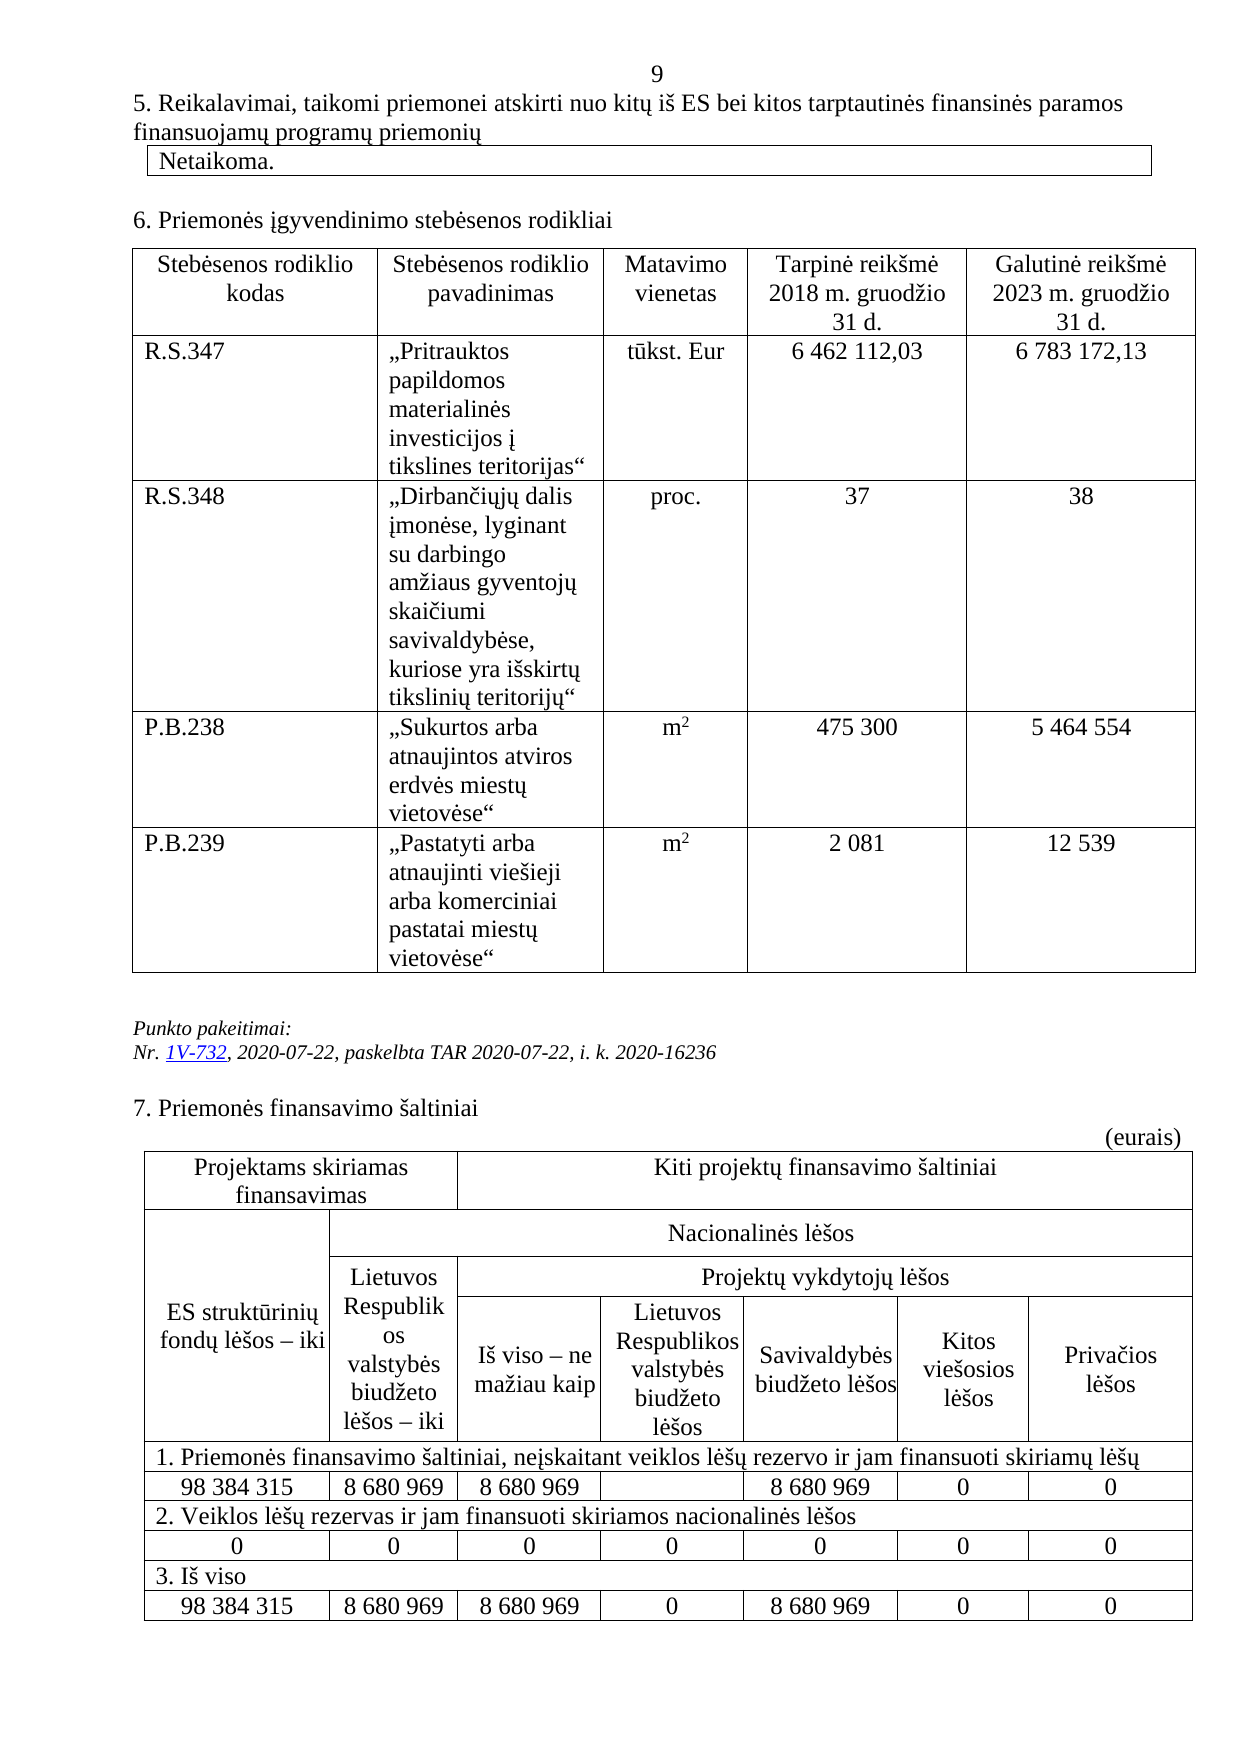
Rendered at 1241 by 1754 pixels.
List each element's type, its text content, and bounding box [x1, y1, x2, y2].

table_header Galutinė reikšmė 2023 m. gruodžio 31 d. [967, 249, 1195, 335]
table_cell Lietuvos Respublikos valstybės biudžeto lėšos [601, 1297, 743, 1441]
table_cell Privačios lėšos [1029, 1297, 1192, 1441]
table_header Kiti projektų finansavimo šaltiniai [458, 1152, 1192, 1209]
table_cell 98 384 315 [145, 1591, 329, 1619]
table_cell 8 680 969 [744, 1591, 897, 1619]
table_cell 0 [898, 1591, 1028, 1619]
table_cell 0 [458, 1531, 600, 1560]
text 5. Reikalavimai, taikomi priemonei atskirti nuo kitų iš ES bei kitos tarptautinės finansinės paramos finansuojamų programų priemonių [133, 88, 1181, 145]
table_cell 0 [744, 1531, 897, 1560]
text (eurais) [133, 1122, 1181, 1151]
table_cell „Pritrauktos papildomos materialinės investicijos į tikslines teritorijas“ [378, 336, 603, 480]
table_cell 12 539 [967, 828, 1195, 972]
table_cell „Dirbančiųjų dalis įmonėse, lyginant su darbingo amžiaus gyventojų skaičiumi savivaldybėse, kuriose yra išskirtų tikslinių teritorijų“ [378, 481, 603, 711]
table_cell 8 680 969 [330, 1472, 457, 1500]
table_cell 5 464 554 [967, 712, 1195, 827]
text 6. Priemonės įgyvendinimo stebėsenos rodikliai [133, 205, 1181, 234]
text Punkto pakeitimai: [133, 1016, 1181, 1040]
table_header Matavimo vienetas [604, 249, 747, 335]
table_header Stebėsenos rodiklio pavadinimas [378, 249, 603, 335]
table_cell 37 [748, 481, 966, 711]
table_cell m2 [604, 712, 747, 827]
table_cell 8 680 969 [330, 1591, 457, 1619]
table_cell Nacionalinės lėšos [330, 1210, 1192, 1256]
table_cell 8 680 969 [458, 1591, 600, 1619]
text Nr. 1V-732, 2020-07-22, paskelbta TAR 2020-07-22, i. k. 2020-16236 [133, 1040, 1181, 1064]
text 7. Priemonės finansavimo šaltiniai [133, 1093, 1181, 1122]
table_cell 0 [898, 1472, 1028, 1500]
table_cell R.S.347 [133, 336, 377, 480]
table_cell 0 [601, 1531, 743, 1560]
table_cell 0 [1029, 1472, 1192, 1500]
table_cell 6 462 112,03 [748, 336, 966, 480]
table_cell 0 [330, 1531, 457, 1560]
table_cell ES struktūrinių fondų lėšos – iki [145, 1210, 329, 1441]
table_cell proc. [604, 481, 747, 711]
table_cell 8 680 969 [744, 1472, 897, 1500]
table_cell m2 [604, 828, 747, 972]
table_header Projektams skiriamas finansavimas [145, 1152, 457, 1209]
table_cell [601, 1472, 743, 1500]
table_header Stebėsenos rodiklio kodas [133, 249, 377, 335]
table_cell 0 [145, 1531, 329, 1560]
table_header Tarpinė reikšmė 2018 m. gruodžio 31 d. [748, 249, 966, 335]
table_cell tūkst. Eur [604, 336, 747, 480]
table_cell 1. Priemonės finansavimo šaltiniai, neįskaitant veiklos lėšų rezervo ir jam finansuoti skiriamų lėšų [145, 1442, 1192, 1471]
table_cell Lietuvos Respublikos valstybės biudžeto lėšos – iki [330, 1257, 457, 1441]
table_cell 8 680 969 [458, 1472, 600, 1500]
table_cell P.B.239 [133, 828, 377, 972]
table_cell Kitos viešosios lėšos [898, 1297, 1028, 1441]
table_cell „Sukurtos arba atnaujintos atviros erdvės miestų vietovėse“ [378, 712, 603, 827]
table_cell P.B.238 [133, 712, 377, 827]
table_cell 3. Iš viso [145, 1561, 1192, 1590]
table_cell R.S.348 [133, 481, 377, 711]
table_cell 0 [1029, 1531, 1192, 1560]
table_cell 98 384 315 [145, 1472, 329, 1500]
table_header Netaikoma. [148, 146, 1151, 175]
table_cell 0 [601, 1591, 743, 1619]
table_cell 6 783 172,13 [967, 336, 1195, 480]
table_cell 2. Veiklos lėšų rezervas ir jam finansuoti skiriamos nacionalinės lėšos [145, 1501, 1192, 1530]
table_cell 0 [1029, 1591, 1192, 1619]
table_cell Savivaldybės biudžeto lėšos [744, 1297, 897, 1441]
table_cell „Pastatyti arba atnaujinti viešieji arba komerciniai pastatai miestų vietovėse“ [378, 828, 603, 972]
table_cell 38 [967, 481, 1195, 711]
table_cell 0 [898, 1531, 1028, 1560]
table_cell 2 081 [748, 828, 966, 972]
table_cell Iš viso – ne mažiau kaip [458, 1297, 600, 1441]
table_cell Projektų vykdytojų lėšos [458, 1257, 1192, 1296]
table_cell 475 300 [748, 712, 966, 827]
